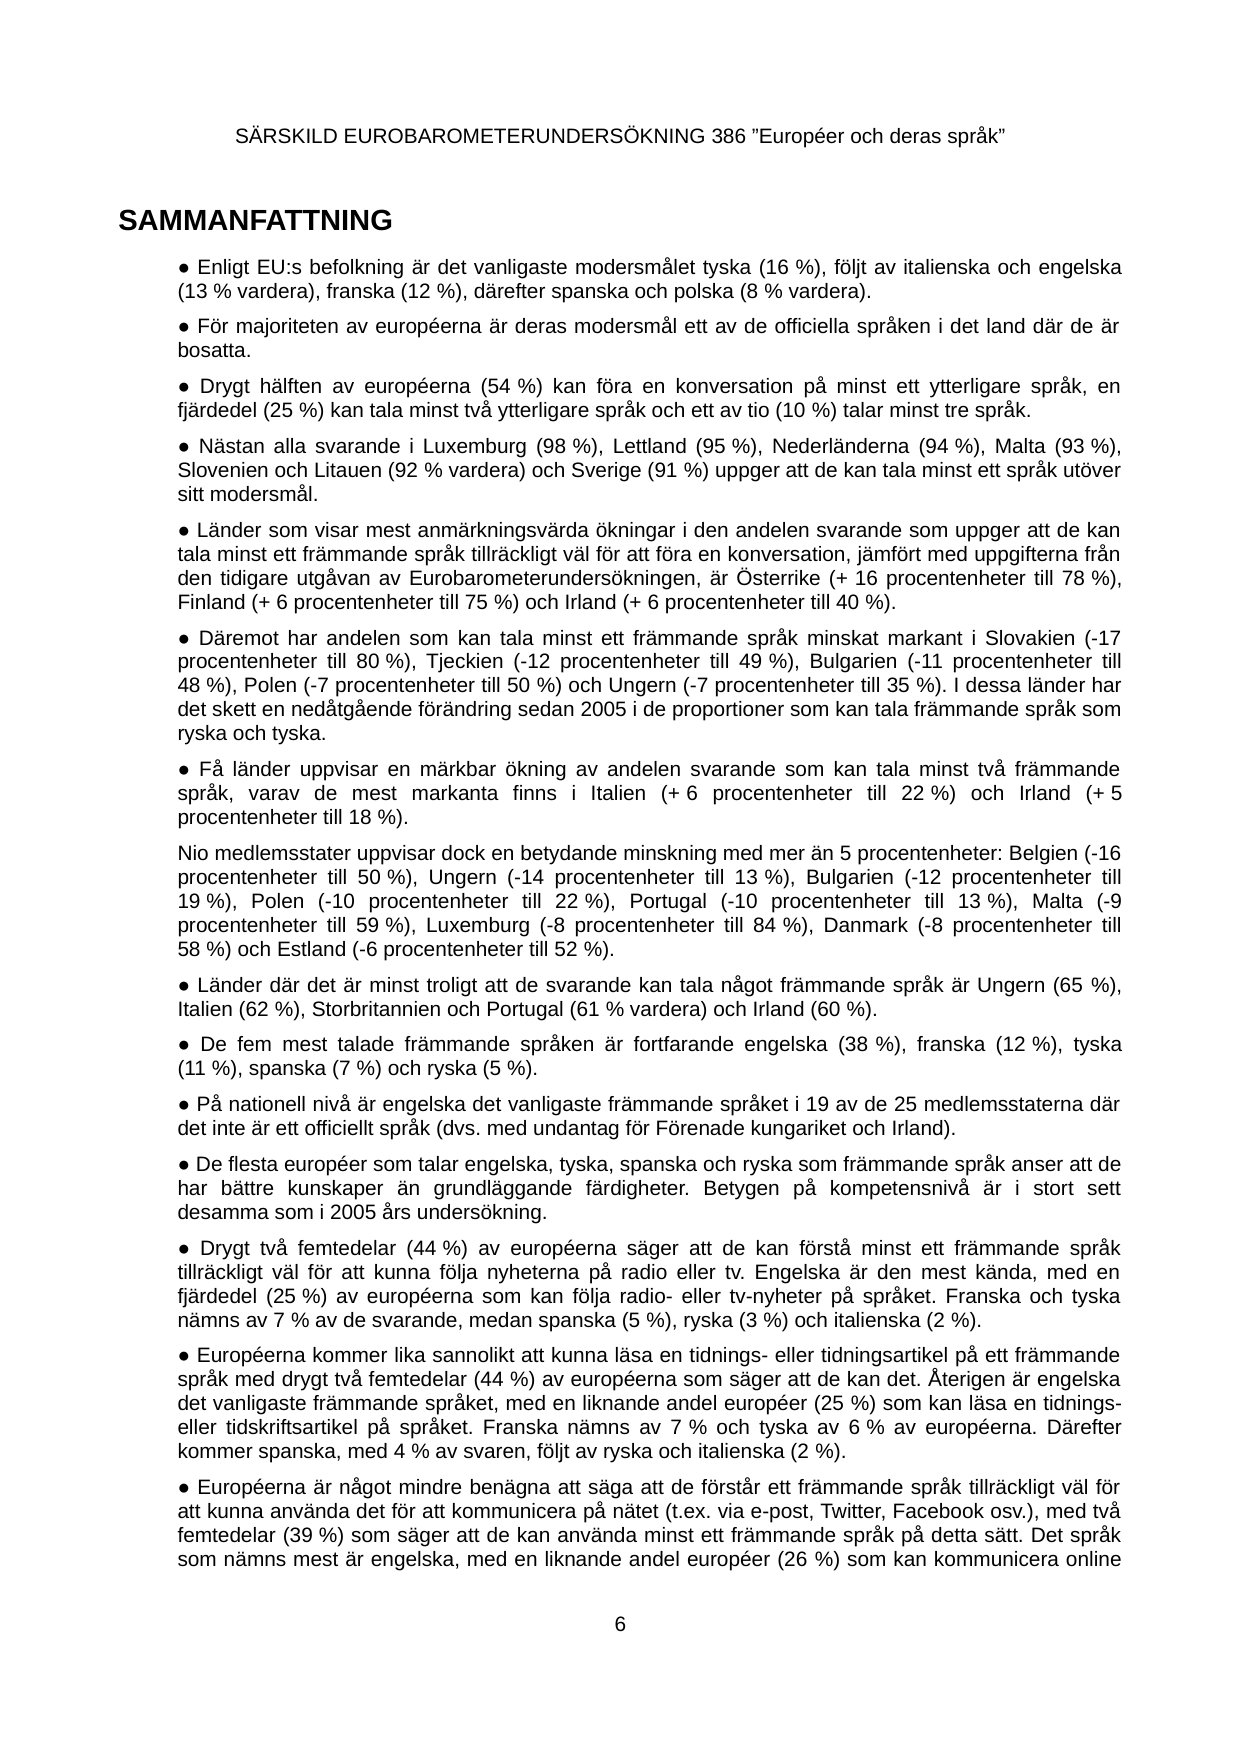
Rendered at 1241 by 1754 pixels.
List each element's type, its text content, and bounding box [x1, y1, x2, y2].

text ● Enligt EU:s befolkning är det vanligaste modersmålet tyska (16 %), följt av italienska och engelska (13 % vardera), franska (12 %), därefter spanska och polska (8 % vardera). [177, 254, 1122, 302]
text ● Nästan alla svarande i Luxemburg (98 %), Lettland (95 %), Nederländerna (94 %), Malta (93 %), Slovenien och Litauen (92 % vardera) och Sverige (91 %) uppger att de kan tala minst ett språk utöver sitt modersmål. [177, 434, 1122, 506]
text ● Länder som visar mest anmärkningsvärda ökningar i den andelen svarande som uppger att de kan tala minst ett främmande språk tillräckligt väl för att föra en konversation, jämfört med uppgifterna från den tidigare utgåvan av Eurobarometerundersökningen, är Österrike (+ 16 procentenheter till 78 %), Finland (+ 6 procentenheter till 75 %) och Irland (+ 6 procentenheter till 40 %). [177, 518, 1122, 613]
text ● De flesta européer som talar engelska, tyska, spanska och ryska som främmande språk anser att de har bättre kunskaper än grundläggande färdigheter. Betygen på kompetensnivå är i stort sett desamma som i 2005 års undersökning. [177, 1152, 1122, 1224]
text ● Länder där det är minst troligt att de svarande kan tala något främmande språk är Ungern (65 %), Italien (62 %), Storbritannien och Portugal (61 % vardera) och Irland (60 %). [177, 972, 1122, 1020]
text ● De fem mest talade främmande språken är fortfarande engelska (38 %), franska (12 %), tyska (11 %), spanska (7 %) och ryska (5 %). [177, 1032, 1122, 1080]
text ● Européerna kommer lika sannolikt att kunna läsa en tidnings- eller tidningsartikel på ett främmande språk med drygt två femtedelar (44 %) av européerna som säger att de kan det. Återigen är engelska det vanligaste främmande språket, med en liknande andel européer (25 %) som kan läsa en tidnings- eller tidskriftsartikel på språket. Franska nämns av 7 % och tyska av 6 % av européerna. Därefter kommer spanska, med 4 % av svaren, följt av ryska och italienska (2 %). [177, 1343, 1122, 1463]
text ● För majoriteten av européerna är deras modersmål ett av de officiella språken i det land där de är bosatta. [177, 314, 1122, 362]
text Nio medlemsstater uppvisar dock en betydande minskning med mer än 5 procentenheter: Belgien (-16 procentenheter till 50 %), Ungern (-14 procentenheter till 13 %), Bulgarien (-12 procentenheter till 19 %), Polen (-10 procentenheter till 22 %), Portugal (-10 procentenheter till 13 %), Malta (-9 procentenheter till 59 %), Luxemburg (-8 procentenheter till 84 %), Danmark (-8 procentenheter till 58 %) och Estland (-6 procentenheter till 52 %). [177, 841, 1122, 961]
text ● Få länder uppvisar en märkbar ökning av andelen svarande som kan tala minst två främmande språk, varav de mest markanta finns i Italien (+ 6 procentenheter till 22 %) och Irland (+ 5 procentenheter till 18 %). [177, 757, 1122, 829]
subtitle SAMMANFATTNING [118, 202, 1122, 236]
text ● Drygt hälften av européerna (54 %) kan föra en konversation på minst ett ytterligare språk, en fjärdedel (25 %) kan tala minst två ytterligare språk och ett av tio (10 %) talar minst tre språk. [177, 374, 1122, 422]
text ● Däremot har andelen som kan tala minst ett främmande språk minskat markant i Slovakien (-17 procentenheter till 80 %), Tjeckien (-12 procentenheter till 49 %), Bulgarien (-11 procentenheter till 48 %), Polen (-7 procentenheter till 50 %) och Ungern (-7 procentenheter till 35 %). I dessa länder har det skett en nedåtgående förändring sedan 2005 i de proportioner som kan tala främmande språk som ryska och tyska. [177, 625, 1122, 745]
text ● Européerna är något mindre benägna att säga att de förstår ett främmande språk tillräckligt väl för att kunna använda det för att kommunicera på nätet (t.ex. via e-post, Twitter, Facebook osv.), med två femtedelar (39 %) som säger att de kan använda minst ett främmande språk på detta sätt. Det språk som nämns mest är engelska, med en liknande andel européer (26 %) som kan kommunicera online [177, 1475, 1122, 1571]
text ● På nationell nivå är engelska det vanligaste främmande språket i 19 av de 25 medlemsstaterna där det inte är ett officiellt språk (dvs. med undantag för Förenade kungariket och Irland). [177, 1092, 1122, 1140]
text ● Drygt två femtedelar (44 %) av européerna säger att de kan förstå minst ett främmande språk tillräckligt väl för att kunna följa nyheterna på radio eller tv. Engelska är den mest kända, med en fjärdedel (25 %) av européerna som kan följa radio- eller tv-nyheter på språket. Franska och tyska nämns av 7 % av de svarande, medan spanska (5 %), ryska (3 %) och italienska (2 %). [177, 1236, 1122, 1331]
